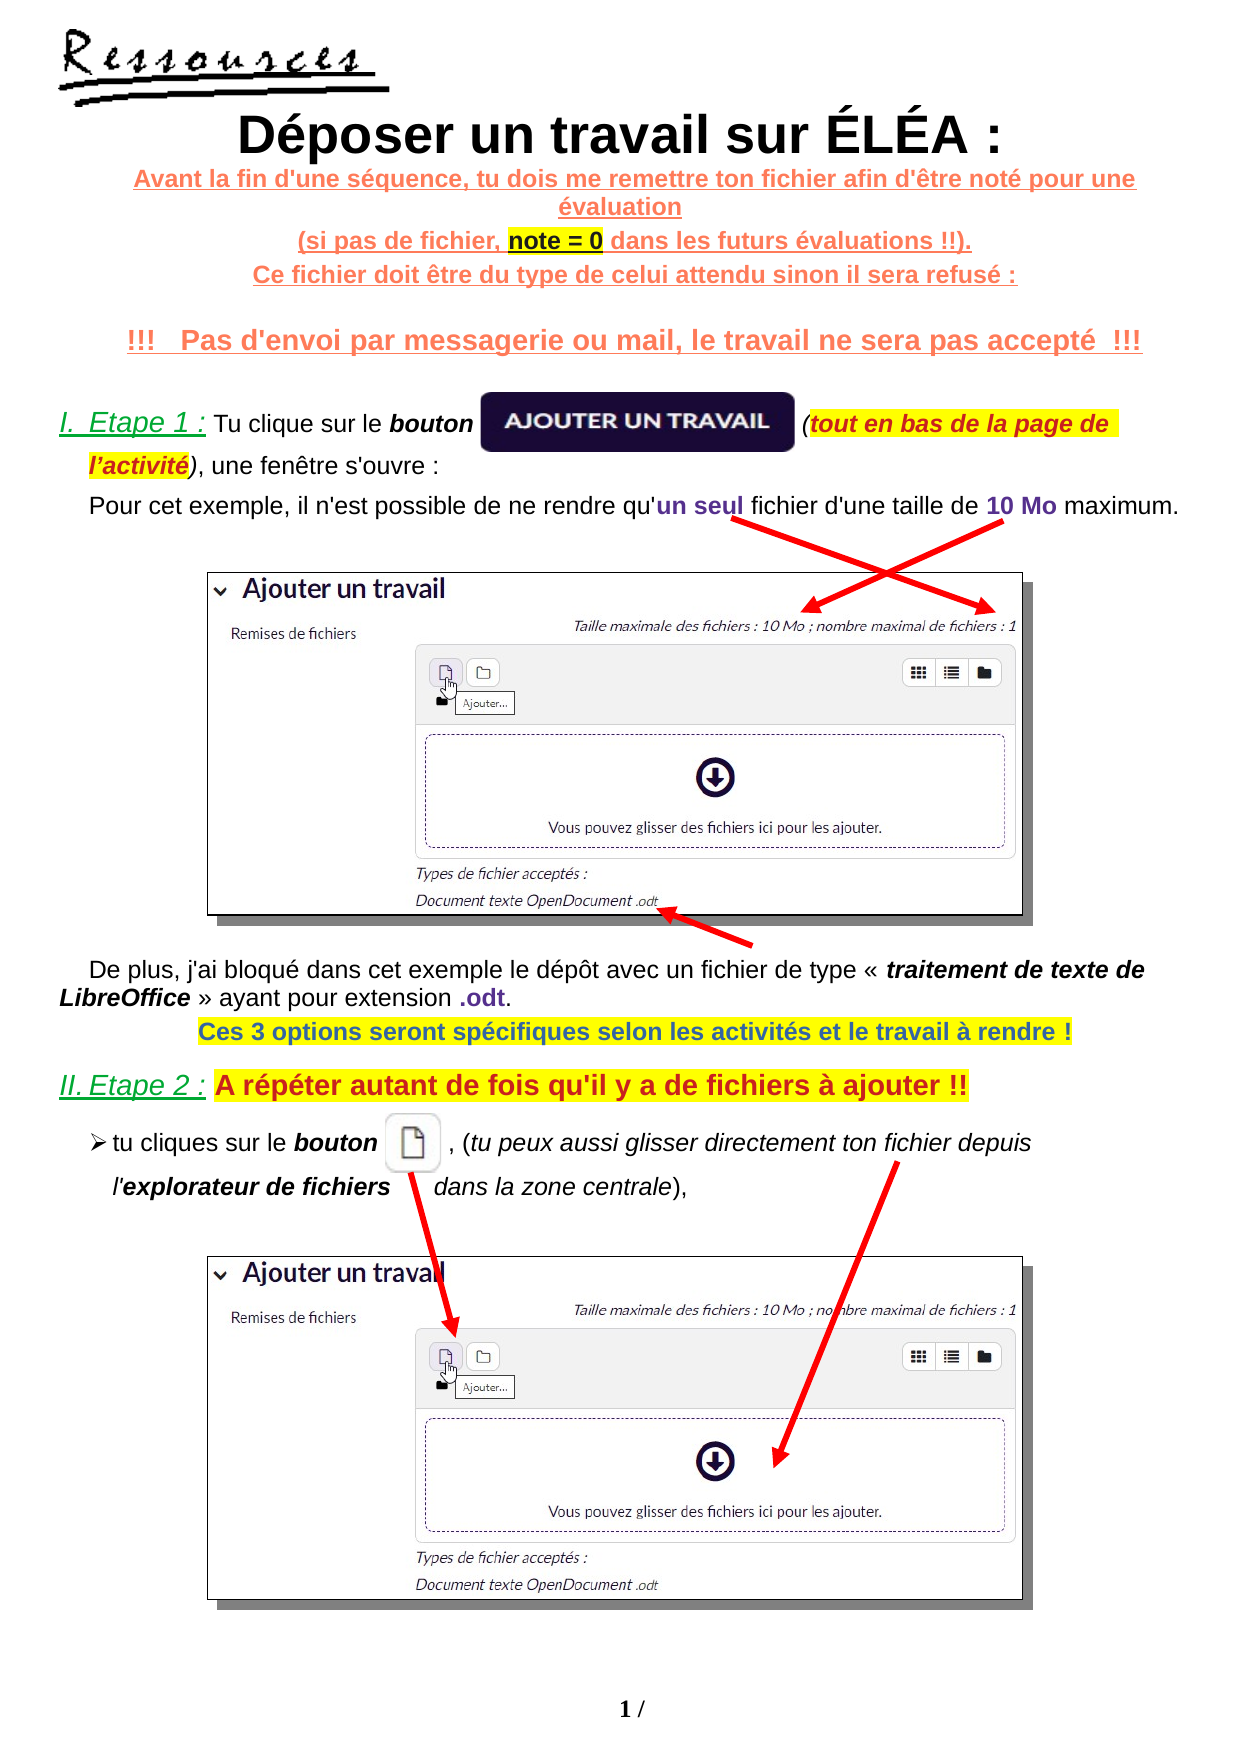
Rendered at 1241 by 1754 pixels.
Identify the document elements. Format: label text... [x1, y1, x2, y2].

subtitle Etape 2 : A répéter autant de fois qu'il y a de fichiers à ajouter !! [59, 1069, 1181, 1102]
picture [480, 392, 795, 452]
picture [385, 1113, 442, 1173]
text Ces 3 options seront spécifiques selon les activités et le travail à rendre ! [59, 1017, 1181, 1045]
text Ce fichier doit être du type de celui attendu sinon il sera refusé : [59, 261, 1181, 289]
subtitle tu cliques sur le bouton , (tu peux aussi glisser directement ton fichier depuis l'explorateur de fichiers dans la zone centrale), [88, 1113, 414, 1201]
picture [210, 576, 1020, 912]
text Pour cet exemple, il n'est possible de ne rendre qu'un seul fichier d'une taille de 10 Mo maximum. [59, 491, 1181, 519]
subtitle tu cliques sur le bouton , (tu peux aussi glisser directement ton fichier depuis l'explorateur de fichiers dans la zone centrale), [415, 1113, 1181, 1201]
picture [210, 1259, 1020, 1596]
text !!! Pas d'envoi par messagerie ou mail, le travail ne sera pas accepté !!! [59, 324, 1181, 357]
subtitle Etape 1 : Tu clique sur le bouton (tout en bas de la page de l’activité), une fenêtre s'ouvre : [59, 392, 1181, 479]
subtitle tu cliques sur le bouton , (tu peux aussi glisser directement ton fichier depuis l'explorateur de fichiers dans la zone centrale), [208, 1257, 1022, 1599]
text Avant la fin d'une séquence, tu dois me remettre ton fichier afin d'être noté pour une évaluation [59, 165, 1181, 221]
text De plus, j'ai bloqué dans cet exemple le dépôt avec un fichier de type « traitement de texte de LibreOffice » ayant pour extension .odt. [59, 525, 1181, 1011]
picture [58, 29, 393, 107]
text (si pas de fichier, note = 0 dans les futurs évaluations !!). [59, 227, 1181, 255]
